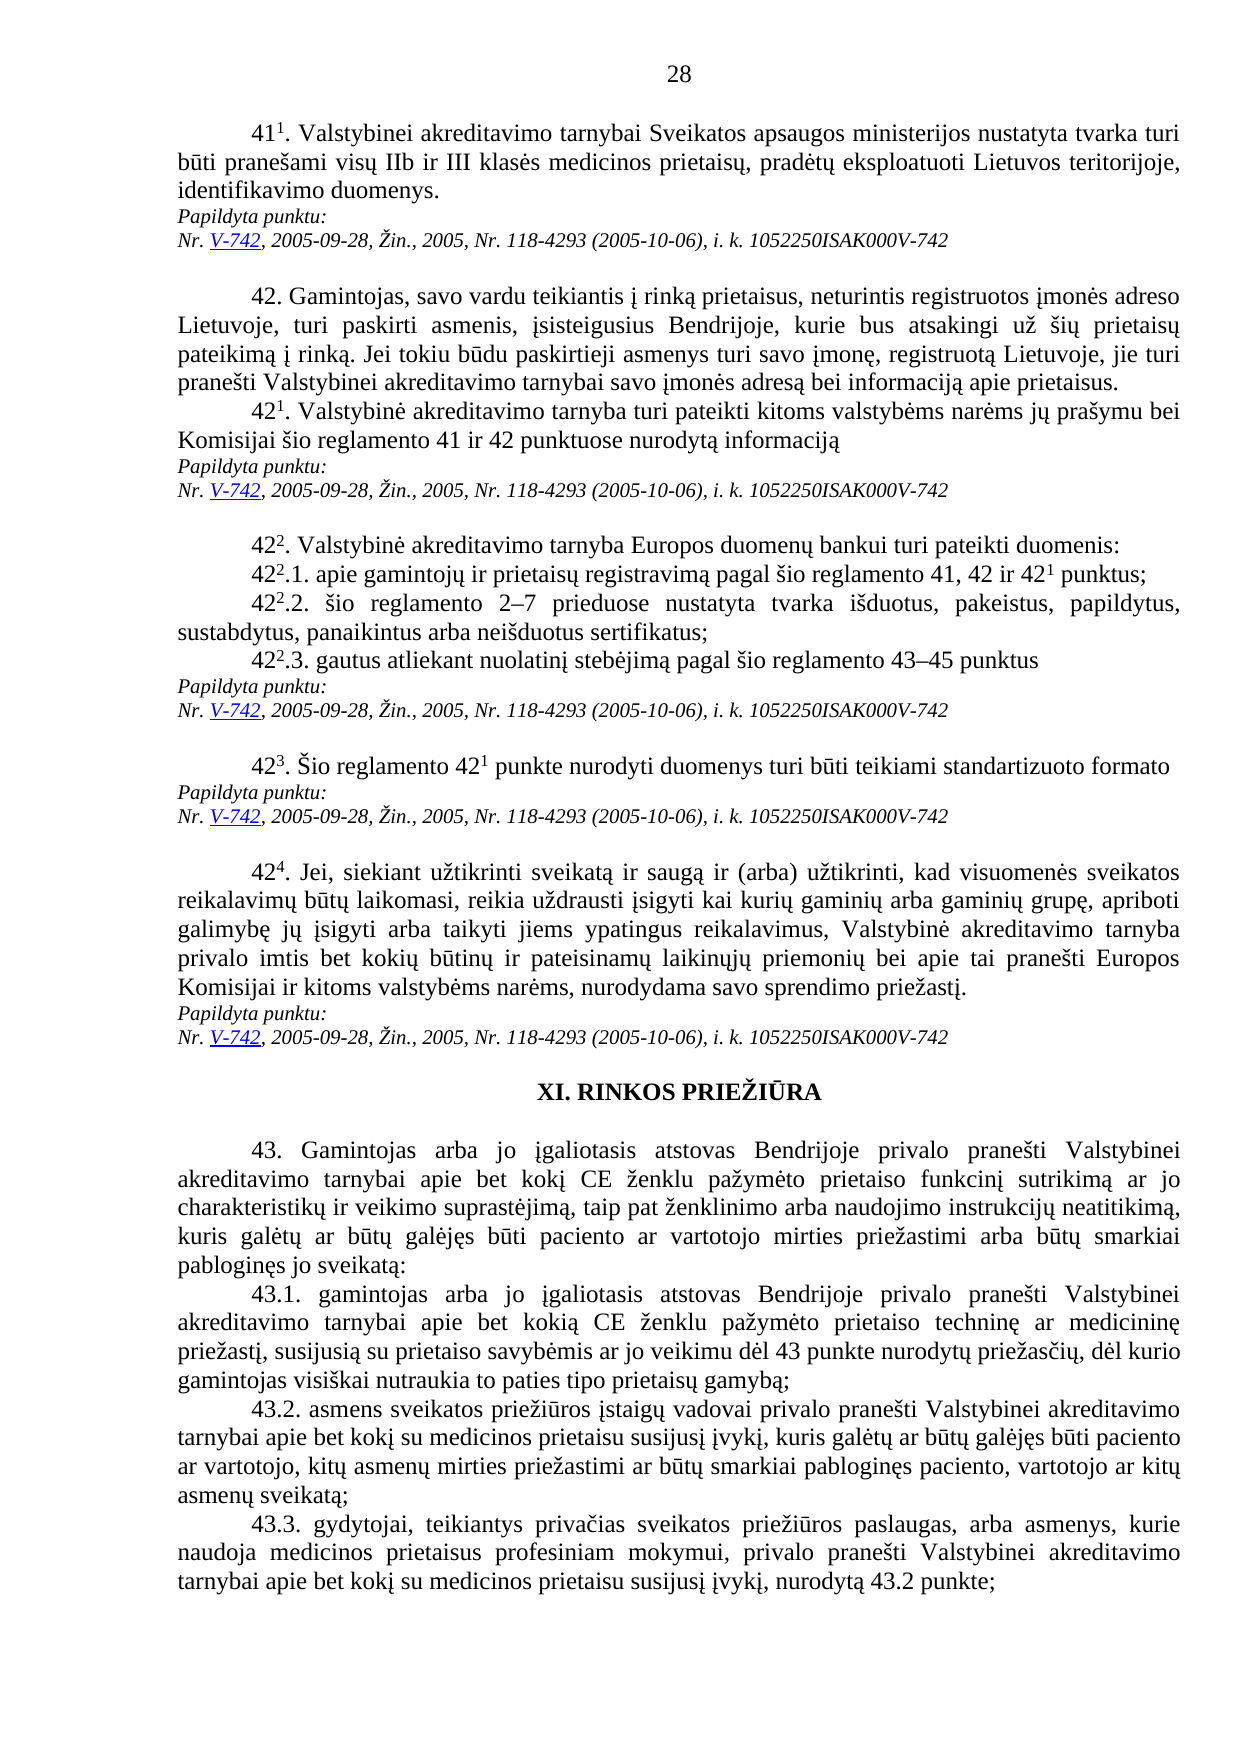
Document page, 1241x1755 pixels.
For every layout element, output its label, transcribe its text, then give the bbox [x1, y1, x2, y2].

text 43.3. gydytojai, teikiantys privačias sveikatos priežiūros paslaugas, arba asmenys, kurie naudoja medicinos prietaisus profesiniam mokymui, privalo pranešti Valstybinei akreditavimo tarnybai apie bet kokį su medicinos prietaisu susijusį įvykį, nurodytą 43.2 punkte; [177, 1509, 1181, 1595]
text 424. Jei, siekiant užtikrinti sveikatą ir saugą ir (arba) užtikrinti, kad visuomenės sveikatos reikalavimų būtų laikomasi, reikia uždrausti įsigyti kai kurių gaminių arba gaminių grupę, apriboti galimybę jų įsigyti arba taikyti jiems ypatingus reikalavimus, Valstybinė akreditavimo tarnyba privalo imtis bet kokių būtinų ir pateisinamų laikinųjų priemonių bei apie tai pranešti Europos Komisijai ir kitoms valstybėms narėms, nurodydama savo sprendimo priežastį. [177, 857, 1181, 1001]
text Nr. V-742, 2005-09-28, Žin., 2005, Nr. 118-4293 (2005-10-06), i. k. 1052250ISAK000V-742 [177, 804, 1181, 828]
text Nr. V-742, 2005-09-28, Žin., 2005, Nr. 118-4293 (2005-10-06), i. k. 1052250ISAK000V-742 [177, 698, 1181, 722]
text 421. Valstybinė akreditavimo tarnyba turi pateikti kitoms valstybėms narėms jų prašymu bei Komisijai šio reglamento 41 ir 42 punktuose nurodytą informaciją [177, 396, 1181, 454]
text Papildyta punktu: [177, 1001, 1181, 1025]
text Papildyta punktu: [177, 454, 1181, 478]
text Nr. V-742, 2005-09-28, Žin., 2005, Nr. 118-4293 (2005-10-06), i. k. 1052250ISAK000V-742 [177, 1025, 1181, 1049]
text Papildyta punktu: [177, 674, 1181, 698]
text 422.3. gautus atliekant nuolatinį stebėjimą pagal šio reglamento 43–45 punktus [177, 646, 1181, 674]
text Papildyta punktu: [177, 204, 1181, 228]
text Nr. V-742, 2005-09-28, Žin., 2005, Nr. 118-4293 (2005-10-06), i. k. 1052250ISAK000V-742 [177, 228, 1181, 252]
text Papildyta punktu: [177, 780, 1181, 804]
text 43. Gamintojas arba jo įgaliotasis atstovas Bendrijoje privalo pranešti Valstybinei akreditavimo tarnybai apie bet kokį CE ženklu pažymėto prietaiso funkcinį sutrikimą ar jo charakteristikų ir veikimo suprastėjimą, taip pat ženklinimo arba naudojimo instrukcijų neatitikimą, kuris galėtų ar būtų galėjęs būti paciento ar vartotojo mirties priežastimi arba būtų smarkiai pabloginęs jo sveikatą: [177, 1135, 1181, 1279]
text 423. Šio reglamento 421 punkte nurodyti duomenys turi būti teikiami standartizuoto formato [177, 751, 1181, 780]
text 42. Gamintojas, savo vardu teikiantis į rinką prietaisus, neturintis registruotos įmonės adreso Lietuvoje, turi paskirti asmenis, įsisteigusius Bendrijoje, kurie bus atsakingi už šių prietaisų pateikimą į rinką. Jei tokiu būdu paskirtieji asmenys turi savo įmonę, registruotą Lietuvoje, jie turi pranešti Valstybinei akreditavimo tarnybai savo įmonės adresą bei informaciją apie prietaisus. [177, 281, 1181, 396]
text Nr. V-742, 2005-09-28, Žin., 2005, Nr. 118-4293 (2005-10-06), i. k. 1052250ISAK000V-742 [177, 478, 1181, 502]
text 43.2. asmens sveikatos priežiūros įstaigų vadovai privalo pranešti Valstybinei akreditavimo tarnybai apie bet kokį su medicinos prietaisu susijusį įvykį, kuris galėtų ar būtų galėjęs būti paciento ar vartotojo, kitų asmenų mirties priežastimi ar būtų smarkiai pabloginęs paciento, vartotojo ar kitų asmenų sveikatą; [177, 1394, 1181, 1509]
text 411. Valstybinei akreditavimo tarnybai Sveikatos apsaugos ministerijos nustatyta tvarka turi būti pranešami visų IIb ir III klasės medicinos prietaisų, pradėtų eksploatuoti Lietuvos teritorijoje, identifikavimo duomenys. [177, 118, 1181, 204]
text 422.2. šio reglamento 2–7 prieduose nustatyta tvarka išduotus, pakeistus, papildytus, sustabdytus, panaikintus arba neišduotus sertifikatus; [177, 588, 1181, 646]
text 43.1. gamintojas arba jo įgaliotasis atstovas Bendrijoje privalo pranešti Valstybinei akreditavimo tarnybai apie bet kokią CE ženklu pažymėto prietaiso techninę ar medicininę priežastį, susijusią su prietaiso savybėmis ar jo veikimu dėl 43 punkte nurodytų priežasčių, dėl kurio gamintojas visiškai nutraukia to paties tipo prietaisų gamybą; [177, 1279, 1181, 1394]
text 422. Valstybinė akreditavimo tarnyba Europos duomenų bankui turi pateikti duomenis: [177, 531, 1181, 559]
text XI. RINKOS PRIEŽIŪRA [177, 1077, 1181, 1106]
text 422.1. apie gamintojų ir prietaisų registravimą pagal šio reglamento 41, 42 ir 421 punktus; [177, 559, 1181, 588]
